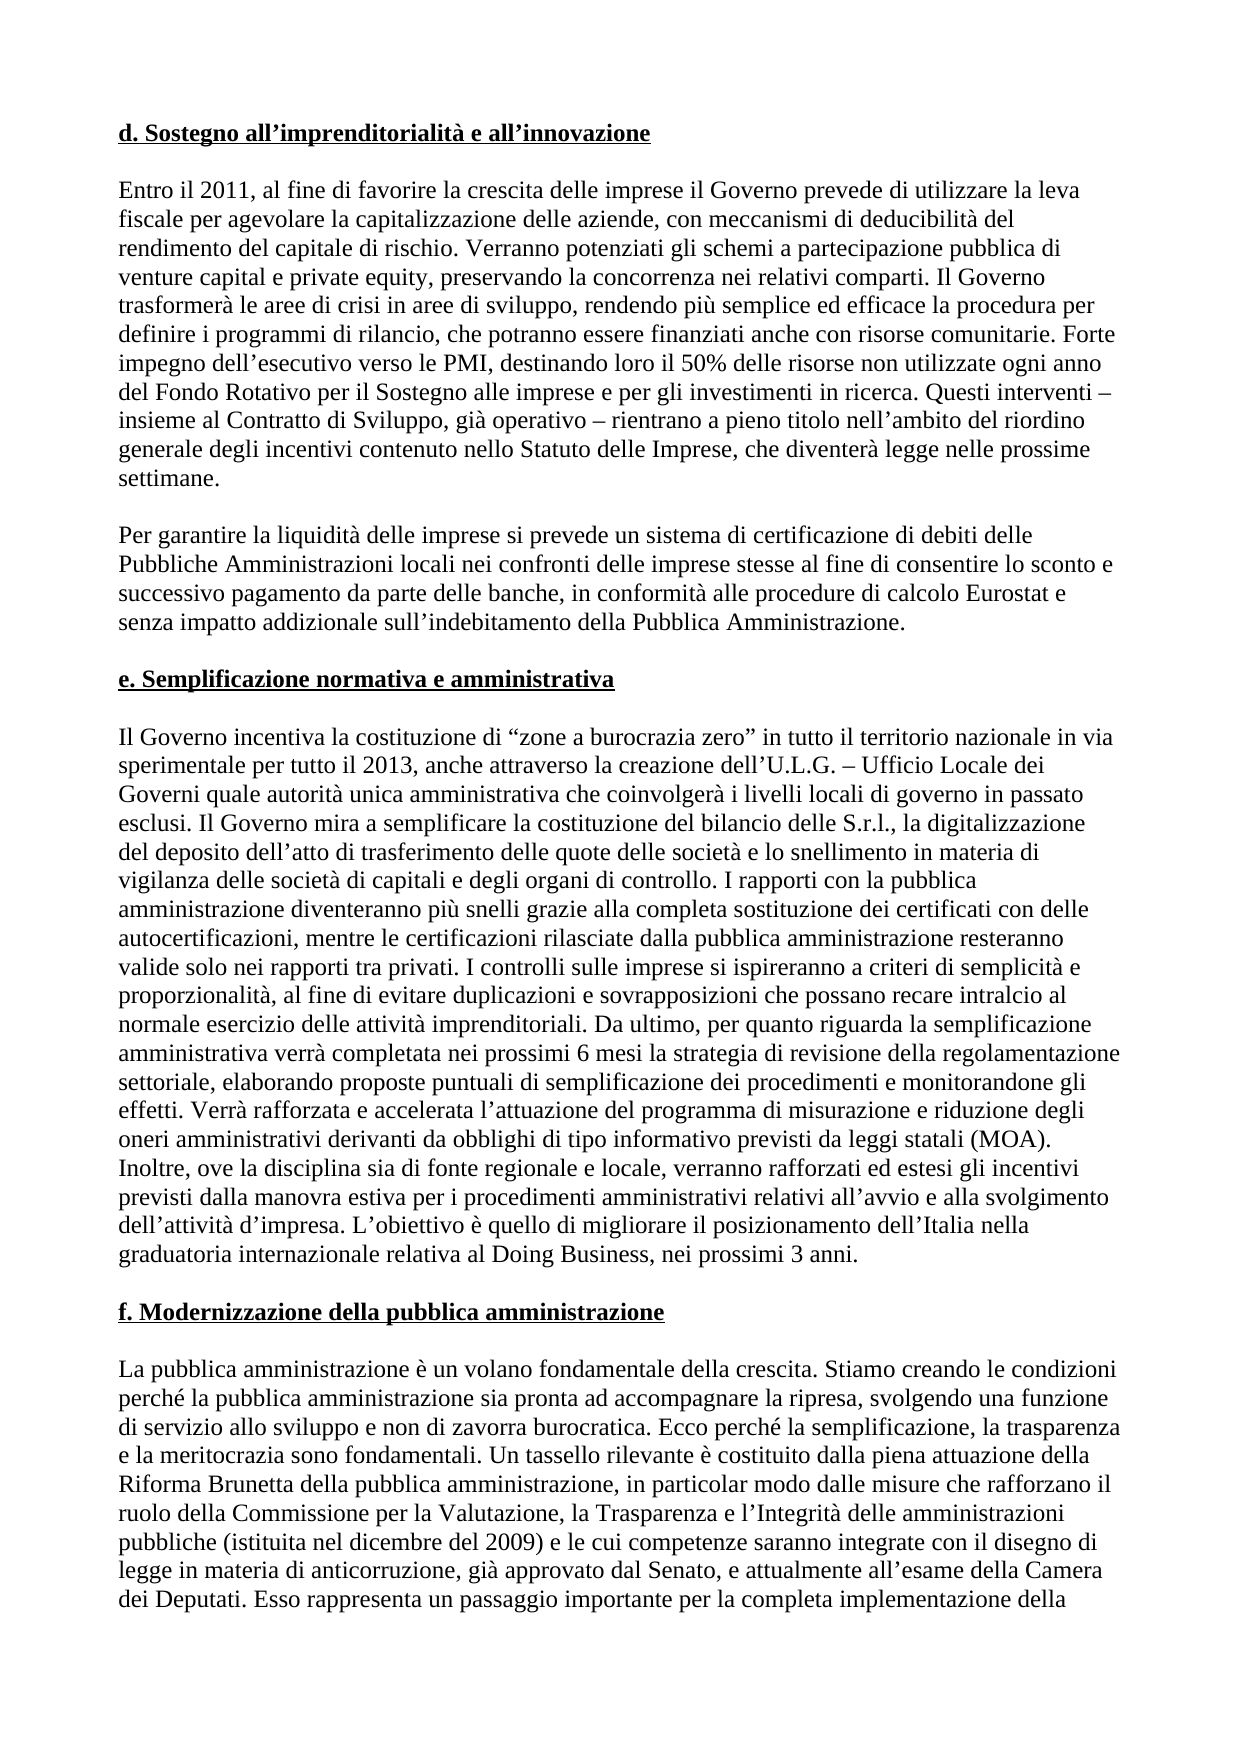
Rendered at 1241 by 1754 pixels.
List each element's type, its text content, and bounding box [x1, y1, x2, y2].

text d. Sostegno all’imprenditorialità e all’innovazione Entro il 2011, al fine di favorire la crescita delle imprese il Governo prevede di utilizzare la leva fiscale per agevolare la capitalizzazione delle aziende, con meccanismi di deducibilità del rendimento del capitale di rischio. Verranno potenziati gli schemi a partecipazione pubblica di venture capital e private equity, preservando la concorrenza nei relativi comparti. Il Governo trasformerà le aree di crisi in aree di sviluppo, rendendo più semplice ed efficace la procedura per definire i programmi di rilancio, che potranno essere finanziati anche con risorse comunitarie. Forte impegno dell’esecutivo verso le PMI, destinando loro il 50% delle risorse non utilizzate ogni anno del Fondo Rotativo per il Sostegno alle imprese e per gli investimenti in ricerca. Questi interventi – insieme al Contratto di Sviluppo, già operativo – rientrano a pieno titolo nell’ambito del riordino generale degli incentivi contenuto nello Statuto delle Imprese, che diventerà legge nelle prossime settimane. Per garantire la liquidità delle imprese si prevede un sistema di certificazione di debiti delle Pubbliche Amministrazioni locali nei confronti delle imprese stesse al fine di consentire lo sconto e successivo pagamento da parte delle banche, in conformità alle procedure di calcolo Eurostat e senza impatto addizionale sull’indebitamento della Pubblica Amministrazione. e. Semplificazione normativa e amministrativa Il Governo incentiva la costituzione di “zone a burocrazia zero” in tutto il territorio nazionale in via sperimentale per tutto il 2013, anche attraverso la creazione dell’U.L.G. – Ufficio Locale dei Governi quale autorità unica amministrativa che coinvolgerà i livelli locali di governo in passato esclusi. Il Governo mira a semplificare la costituzione del bilancio delle S.r.l., la digitalizzazione del deposito dell’atto di trasferimento delle quote delle società e lo snellimento in materia di vigilanza delle società di capitali e degli organi di controllo. I rapporti con la pubblica amministrazione diventeranno più snelli grazie alla completa sostituzione dei certificati con delle autocertificazioni, mentre le certificazioni rilasciate dalla pubblica amministrazione resteranno valide solo nei rapporti tra privati. I controlli sulle imprese si ispireranno a criteri di semplicità e proporzionalità, al fine di evitare duplicazioni e sovrapposizioni che possano recare intralcio al normale esercizio delle attività imprenditoriali. Da ultimo, per quanto riguarda la semplificazione amministrativa verrà completata nei prossimi 6 mesi la strategia di revisione della regolamentazione settoriale, elaborando proposte puntuali di semplificazione dei procedimenti e monitorandone gli effetti. Verrà rafforzata e accelerata l’attuazione del programma di misurazione e riduzione degli oneri amministrativi derivanti da obblighi di tipo informativo previsti da leggi statali (MOA). Inoltre, ove la disciplina sia di fonte regionale e locale, verranno rafforzati ed estesi gli incentivi previsti dalla manovra estiva per i procedimenti amministrativi relativi all’avvio e alla svolgimento dell’attività d’impresa. L’obiettivo è quello di migliorare il posizionamento dell’Italia nella graduatoria internazionale relativa al Doing Business, nei prossimi 3 anni. f. Modernizzazione della pubblica amministrazione La pubblica amministrazione è un volano fondamentale della crescita. Stiamo creando le condizioni perché la pubblica amministrazione sia pronta ad accompagnare la ripresa, svolgendo una funzione di servizio allo sviluppo e non di zavorra burocratica. Ecco perché la semplificazione, la trasparenza e la meritocrazia sono fondamentali. Un tassello rilevante è costituito dalla piena attuazione della Riforma Brunetta della pubblica amministrazione, in particolar modo dalle misure che rafforzano il ruolo della Commissione per la Valutazione, la Trasparenza e l’Integrità delle amministrazioni pubbliche (istituita nel dicembre del 2009) e le cui competenze saranno integrate con il disegno di legge in materia di anticorruzione, già approvato dal Senato, e attualmente all’esame della Camera dei Deputati. Esso rappresenta un passaggio importante per la completa implementazione della [118, 118, 1122, 1613]
